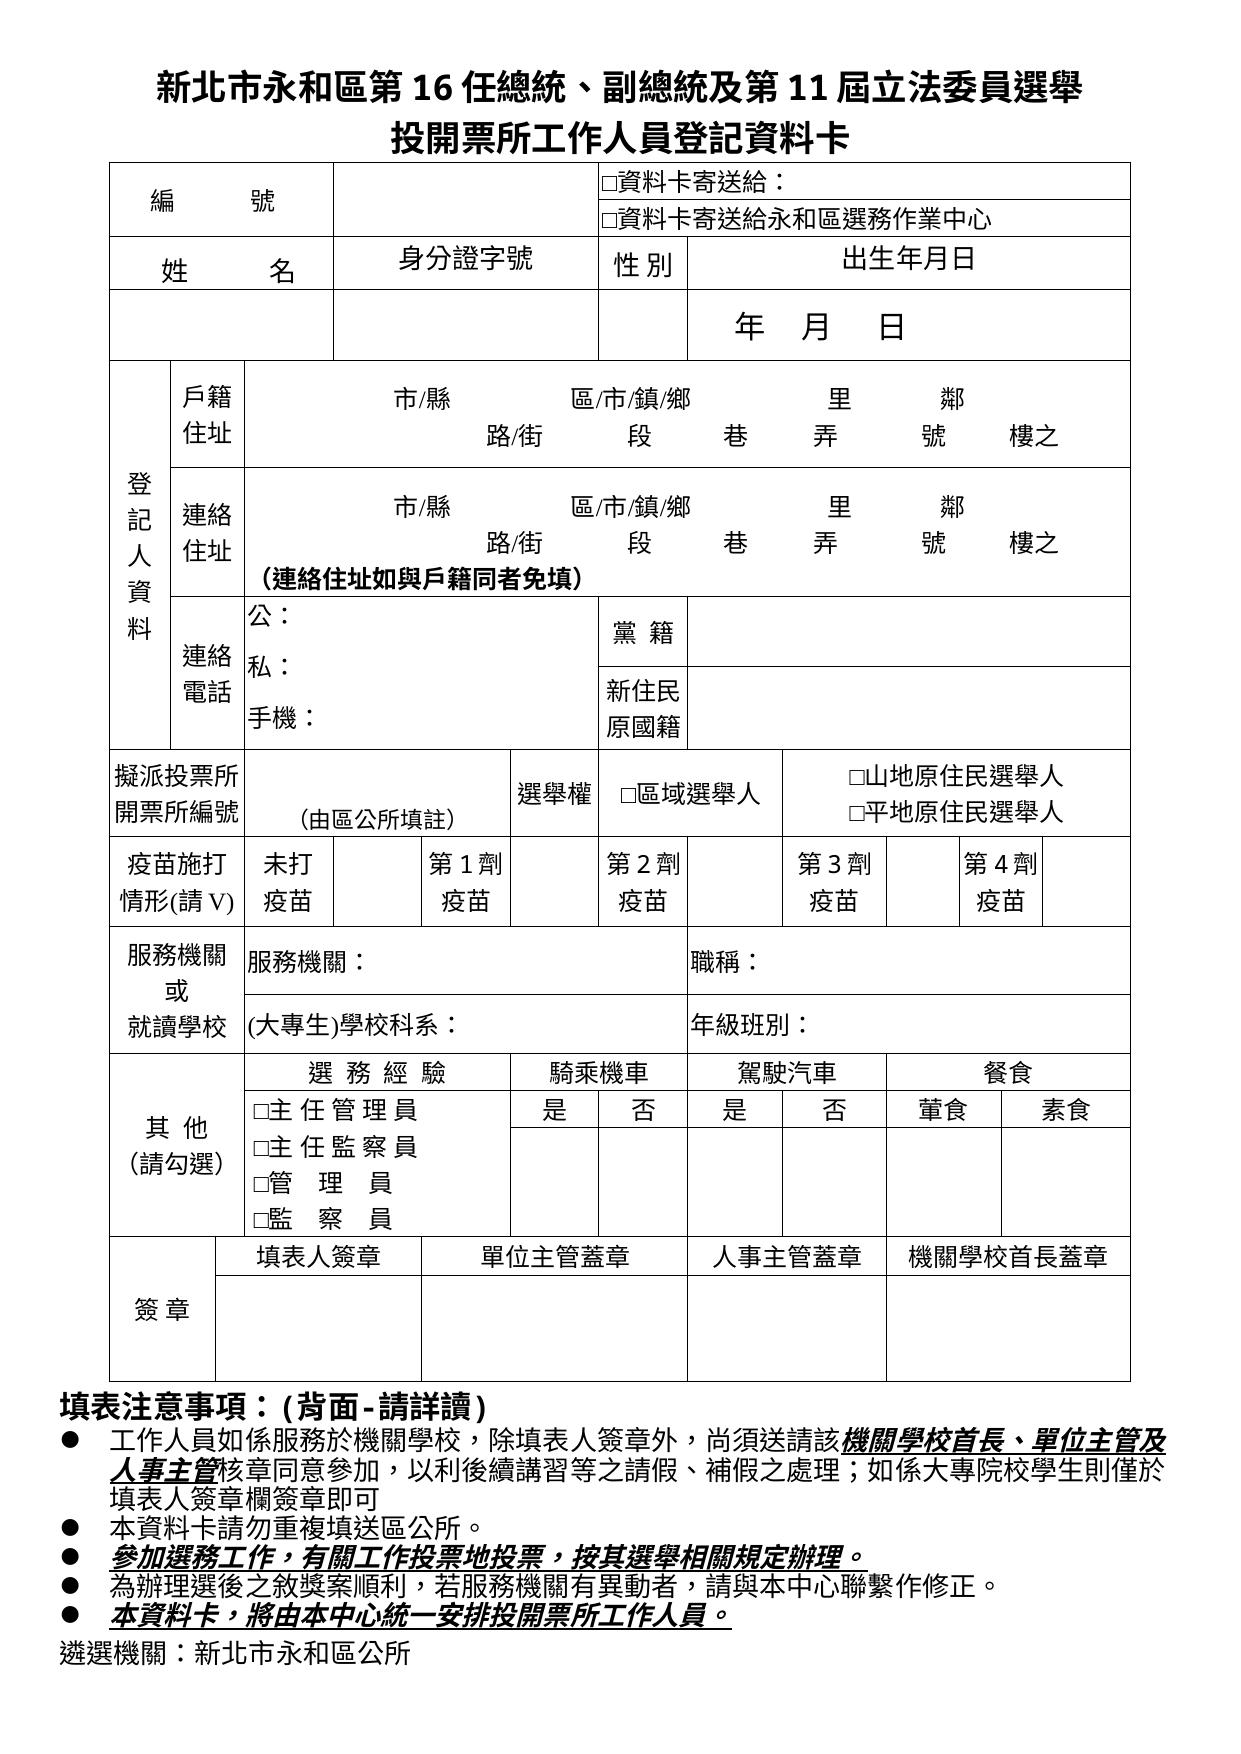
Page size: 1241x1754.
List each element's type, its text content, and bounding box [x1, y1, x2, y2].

table_cell 第4劑疫苗 [960, 837, 1042, 926]
table_cell 身分證字號 [334, 237, 598, 289]
list 參加選務工作，有關工作投票地投票，按其選舉相關規定辦理。 [59, 1544, 1181, 1573]
table_cell [334, 837, 421, 926]
table_cell 性 別 [599, 237, 687, 289]
table_cell 第1劑疫苗 [422, 837, 510, 926]
table_cell 年級班別： [688, 995, 1130, 1052]
table_header □資料卡寄送給： [599, 163, 1130, 199]
table_cell 擬派投票所 開票所編號 [110, 750, 244, 836]
table_cell 職稱： [688, 927, 1130, 994]
table_cell 第3劑疫苗 [783, 837, 886, 926]
table_cell 單位主管蓋章 [422, 1237, 687, 1275]
table_cell 素食 [1002, 1091, 1130, 1127]
table_cell （由區公所填註） [245, 750, 510, 836]
table_cell [511, 837, 598, 926]
list 工作人員如係服務於機關學校，除填表人簽章外，尚須送請該機關學校首長、單位主管及人事主管核章同意參加，以利後續講習等之請假、補假之處理；如係大專院校學生則僅於填表人簽章欄簽章即可 [59, 1427, 1181, 1515]
table_cell 年 月 日 [688, 290, 1130, 360]
table_cell [599, 1128, 687, 1236]
table_cell 騎乘機車 [511, 1054, 687, 1090]
table_cell [422, 1276, 687, 1381]
list 本資料卡，將由本中心統一安排投開票所工作人員。 [59, 1602, 1181, 1632]
list 本資料卡請勿重複填送區公所。 [59, 1515, 1181, 1544]
table_cell [887, 1276, 1130, 1381]
table_cell 填表人簽章 [216, 1237, 421, 1275]
table_cell 新住民 原國籍 [599, 667, 687, 749]
table_cell [334, 290, 598, 360]
table_cell □區域選舉人 [599, 750, 782, 836]
table_cell 出生年月日 [688, 237, 1130, 289]
table_cell 戶籍 住址 [171, 361, 244, 467]
table_cell 人事主管蓋章 [688, 1237, 886, 1275]
text 填表注意事項：(背面-請詳讀) [59, 1382, 1181, 1427]
table_cell 是 [511, 1091, 598, 1127]
text 投開票所工作人員登記資料卡 [59, 110, 1181, 162]
text 遴選機關：新北市永和區公所 [59, 1632, 1181, 1671]
table_cell 黨 籍 [599, 597, 687, 666]
list 為辦理選後之敘獎案順利，若服務機關有異動者，請與本中心聯繫作修正。 [59, 1573, 1181, 1602]
text 新北市永和區第16任總統、副總統及第11屆立法委員選舉 [59, 59, 1181, 110]
table_header [334, 163, 598, 236]
table_cell □資料卡寄送給永和區選務作業中心 [599, 200, 1130, 236]
table_cell 服務機關 或 就讀學校 [110, 927, 244, 1052]
table_cell 姓 名 [110, 237, 333, 289]
table_cell 未打 疫苗 [245, 837, 333, 926]
table_cell 選舉權 [511, 750, 598, 836]
table_cell [688, 1276, 886, 1381]
table_cell [1002, 1128, 1130, 1236]
table_cell 第2劑疫苗 [599, 837, 687, 926]
table_cell 駕駛汽車 [688, 1054, 886, 1090]
table_cell 市/縣 區/市/鎮/鄉 里 鄰 路/街 段 巷 弄 號 樓之 [245, 361, 1130, 467]
table_cell 其 他 （請勾選） [110, 1054, 244, 1236]
table_cell 簽 章 [110, 1237, 215, 1381]
table_cell [688, 1128, 782, 1236]
table_cell [688, 837, 782, 926]
table_cell □主 任 管 理 員 □主 任 監 察 員 □管 理 員 □監 察 員 [245, 1091, 510, 1236]
table_cell [1043, 837, 1130, 926]
table_cell [887, 837, 959, 926]
table_cell □山地原住民選舉人 □平地原住民選舉人 [783, 750, 1130, 836]
table_cell [887, 1128, 1001, 1236]
table_cell [599, 290, 687, 360]
table_cell 疫苗施打 情形(請V) [110, 837, 244, 926]
table_cell 餐食 [887, 1054, 1130, 1090]
table_cell 機關學校首長蓋章 [887, 1237, 1130, 1275]
table_header 編 號 [110, 163, 333, 236]
table_cell [110, 290, 333, 360]
table_cell (大專生)學校科系： [245, 995, 687, 1052]
table_cell 是 [688, 1091, 782, 1127]
table_cell 連絡 住址 [171, 468, 244, 596]
table_cell [216, 1276, 421, 1381]
table_cell 服務機關： [245, 927, 687, 994]
table_cell 市/縣 區/市/鎮/鄉 里 鄰 路/街 段 巷 弄 號 樓之 （連絡住址如與戶籍同者免填） [245, 468, 1130, 596]
table_cell 公： 私： 手機： [245, 597, 598, 749]
table_cell [688, 667, 1130, 749]
table_cell 登 記 人 資 料 [110, 361, 170, 749]
table_cell [688, 597, 1130, 666]
table_cell 選 務 經 驗 [245, 1054, 510, 1090]
table_cell 否 [599, 1091, 687, 1127]
table_cell [511, 1128, 598, 1236]
table_cell [783, 1128, 886, 1236]
table_cell 否 [783, 1091, 886, 1127]
table_cell 葷食 [887, 1091, 1001, 1127]
table_cell 連絡 電話 [171, 597, 244, 749]
